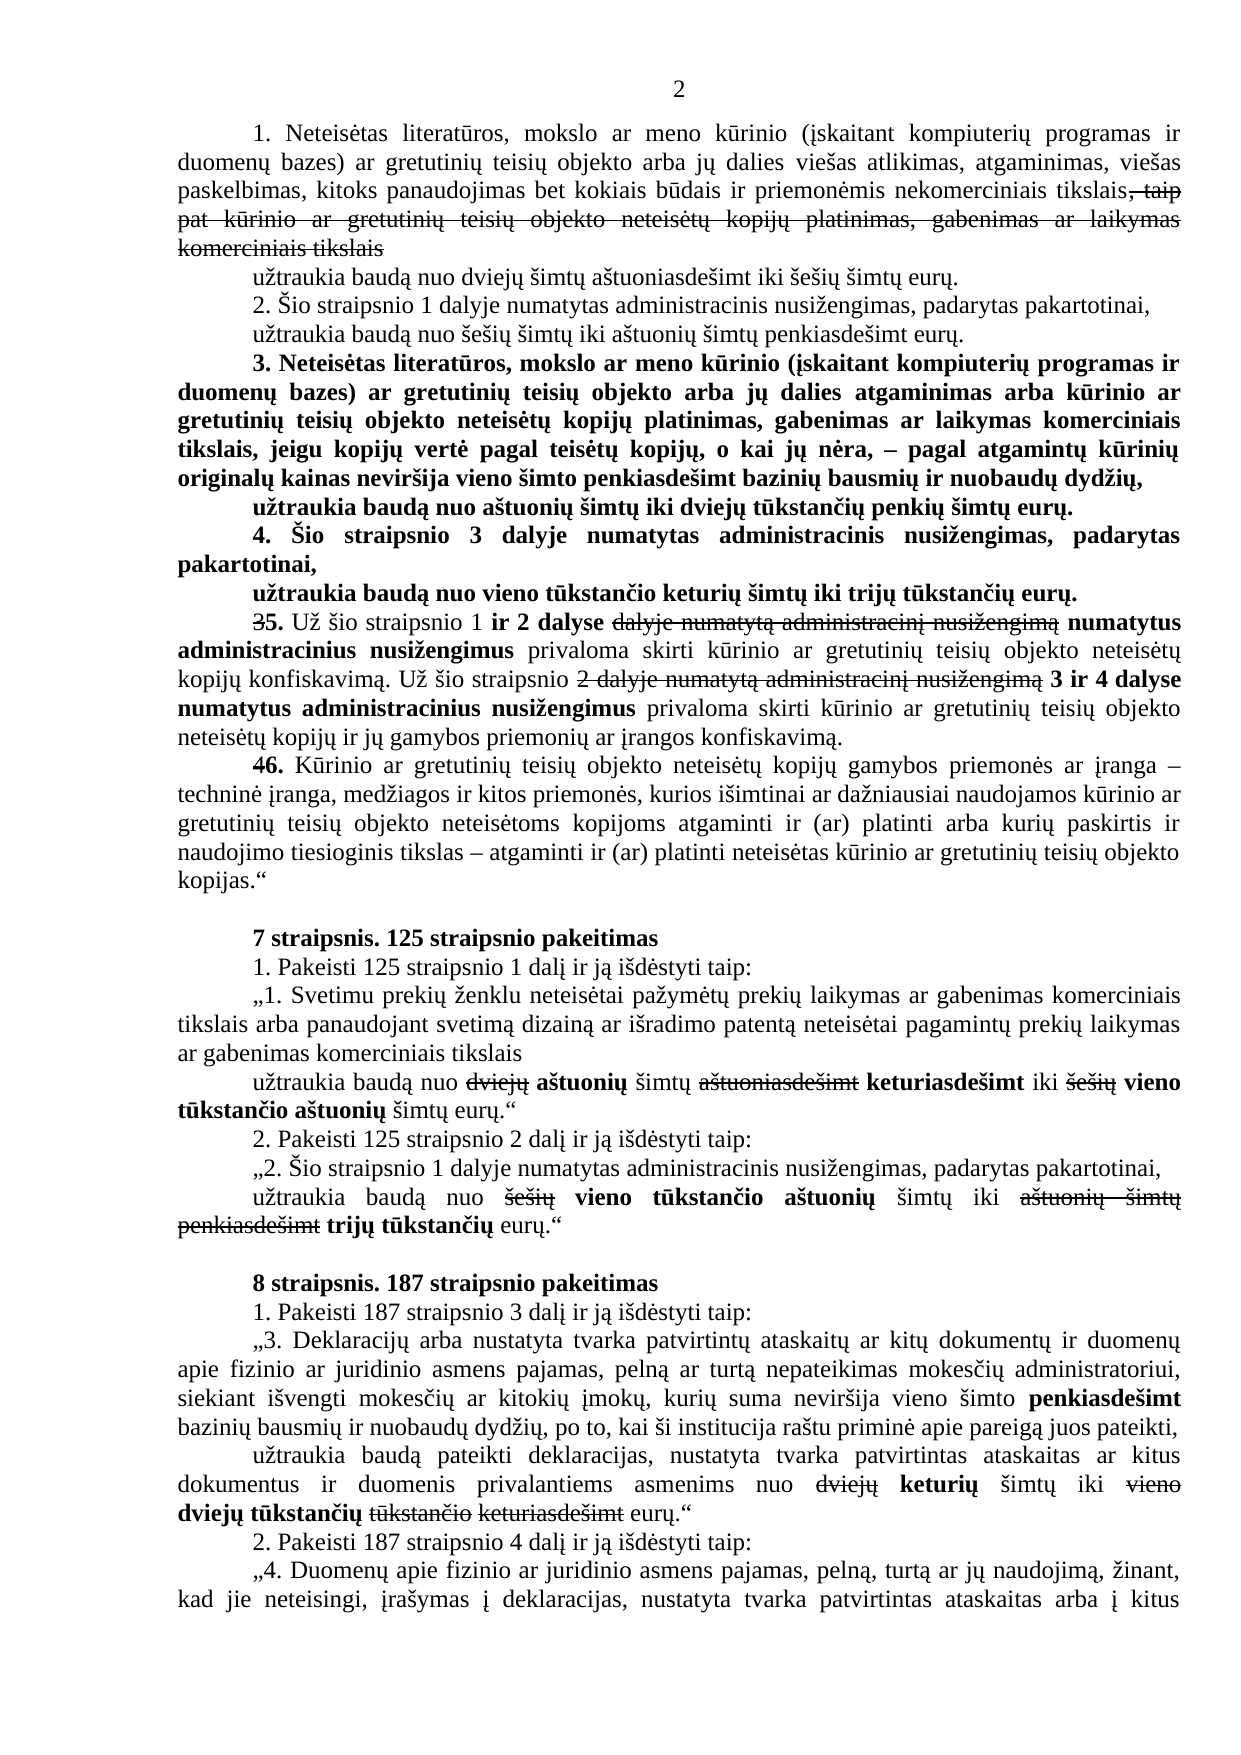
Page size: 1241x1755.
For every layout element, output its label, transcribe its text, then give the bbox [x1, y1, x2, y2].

text užtraukia baudą nuo vieno tūkstančio keturių šimtų iki trijų tūkstančių eurų. [177, 578, 1181, 607]
text 4. Šio straipsnio 3 dalyje numatytas administracinis nusižengimas, padarytas pakartotinai, [177, 521, 1181, 578]
text užtraukia baudą nuo dviejų aštuonių šimtų aštuoniasdešimt keturiasdešimt iki šešių vieno tūkstančio aštuonių šimtų eurų.“ [177, 1067, 1181, 1124]
text užtraukia baudą nuo šešių šimtų iki aštuonių šimtų penkiasdešimt eurų. [177, 319, 1181, 348]
text 1. Pakeisti 125 straipsnio 1 dalį ir ją išdėstyti taip: [177, 952, 1181, 981]
text užtraukia baudą nuo šešių vieno tūkstančio aštuonių šimtų iki aštuonių šimtų penkiasdešimt trijų tūkstančių eurų.“ [177, 1182, 1181, 1239]
text užtraukia baudą nuo dviejų šimtų aštuoniasdešimt iki šešių šimtų eurų. [177, 262, 1181, 291]
text 2. Pakeisti 187 straipsnio 4 dalį ir ją išdėstyti taip: [177, 1527, 1181, 1556]
text 1. Pakeisti 187 straipsnio 3 dalį ir ją išdėstyti taip: [177, 1297, 1181, 1326]
text „1. Svetimu prekių ženklu neteisėtai pažymėtų prekių laikymas ar gabenimas komerciniais tikslais arba panaudojant svetimą dizainą ar išradimo patentą neteisėtai pagamintų prekių laikymas ar gabenimas komerciniais tikslais [177, 981, 1181, 1067]
text 1. Neteisėtas literatūros, mokslo ar meno kūrinio (įskaitant kompiuterių programas ir duomenų bazes) ar gretutinių teisių objekto arba jų dalies viešas atlikimas, atgaminimas, viešas paskelbimas, kitoks panaudojimas bet kokiais būdais ir priemonėmis nekomerciniais tikslais, taip pat kūrinio ar gretutinių teisių objekto neteisėtų kopijų platinimas, gabenimas ar laikymas komerciniais tikslais [177, 221, 1181, 262]
text 2. Pakeisti 125 straipsnio 2 dalį ir ją išdėstyti taip: [177, 1124, 1181, 1153]
text „4. Duomenų apie fizinio ar juridinio asmens pajamas, pelną, turtą ar jų naudojimą, žinant, kad jie neteisingi, įrašymas į deklaracijas, nustatyta tvarka patvirtintas ataskaitas arba į kitus [177, 1556, 1181, 1613]
text 46. Kūrinio ar gretutinių teisių objekto neteisėtų kopijų gamybos priemonės ar įranga – techninė įranga, medžiagos ir kitos priemonės, kurios išimtinai ar dažniausiai naudojamos kūrinio ar gretutinių teisių objekto neteisėtoms kopijoms atgaminti ir (ar) platinti arba kurių paskirtis ir naudojimo tiesioginis tikslas – atgaminti ir (ar) platinti neteisėtas kūrinio ar gretutinių teisių objekto kopijas.“ [177, 751, 1181, 894]
text 2. Šio straipsnio 1 dalyje numatytas administracinis nusižengimas, padarytas pakartotinai, [177, 291, 1181, 319]
text užtraukia baudą nuo aštuonių šimtų iki dviejų tūkstančių penkių šimtų eurų. [177, 492, 1181, 521]
text užtraukia baudą pateikti deklaracijas, nustatyta tvarka patvirtintas ataskaitas ar kitus dokumentus ir duomenis privalantiems asmenims nuo dviejų keturių šimtų iki vieno dviejų tūkstančių tūkstančio keturiasdešimt eurų.“ [177, 1441, 1181, 1527]
text „2. Šio straipsnio 1 dalyje numatytas administracinis nusižengimas, padarytas pakartotinai, [177, 1153, 1181, 1182]
text 1. Neteisėtas literatūros, mokslo ar meno kūrinio (įskaitant kompiuterių programas ir duomenų bazes) ar gretutinių teisių objekto arba jų dalies viešas atlikimas, atgaminimas, viešas paskelbimas, kitoks panaudojimas bet kokiais būdais ir priemonėmis nekomerciniais tikslais, taip pat kūrinio ar gretutinių teisių objekto neteisėtų kopijų platinimas, gabenimas ar laikymas komerciniais tikslais [177, 118, 1181, 220]
text 8 straipsnis. 187 straipsnio pakeitimas [177, 1268, 1181, 1297]
text „3. Deklaracijų arba nustatyta tvarka patvirtintų ataskaitų ar kitų dokumentų ir duomenų apie fizinio ar juridinio asmens pajamas, pelną ar turtą nepateikimas mokesčių administratoriui, siekiant išvengti mokesčių ar kitokių įmokų, kurių suma neviršija vieno šimto penkiasdešimt bazinių bausmių ir nuobaudų dydžių, po to, kai ši institucija raštu priminė apie pareigą juos pateikti, [177, 1326, 1181, 1441]
text 35. Už šio straipsnio 1 ir 2 dalyse dalyje numatytą administracinį nusižengimą numatytus administracinius nusižengimus privaloma skirti kūrinio ar gretutinių teisių objekto neteisėtų kopijų konfiskavimą. Už šio straipsnio 2 dalyje numatytą administracinį nusižengimą 3 ir 4 dalyse numatytus administracinius nusižengimus privaloma skirti kūrinio ar gretutinių teisių objekto neteisėtų kopijų ir jų gamybos priemonių ar įrangos konfiskavimą. [177, 607, 1181, 751]
text 7 straipsnis. 125 straipsnio pakeitimas [177, 923, 1181, 952]
text 3. Neteisėtas literatūros, mokslo ar meno kūrinio (įskaitant kompiuterių programas ir duomenų bazes) ar gretutinių teisių objekto arba jų dalies atgaminimas arba kūrinio ar gretutinių teisių objekto neteisėtų kopijų platinimas, gabenimas ar laikymas komerciniais tikslais, jeigu kopijų vertė pagal teisėtų kopijų, o kai jų nėra, – pagal atgamintų kūrinių originalų kainas neviršija vieno šimto penkiasdešimt bazinių bausmių ir nuobaudų dydžių, [177, 348, 1181, 492]
